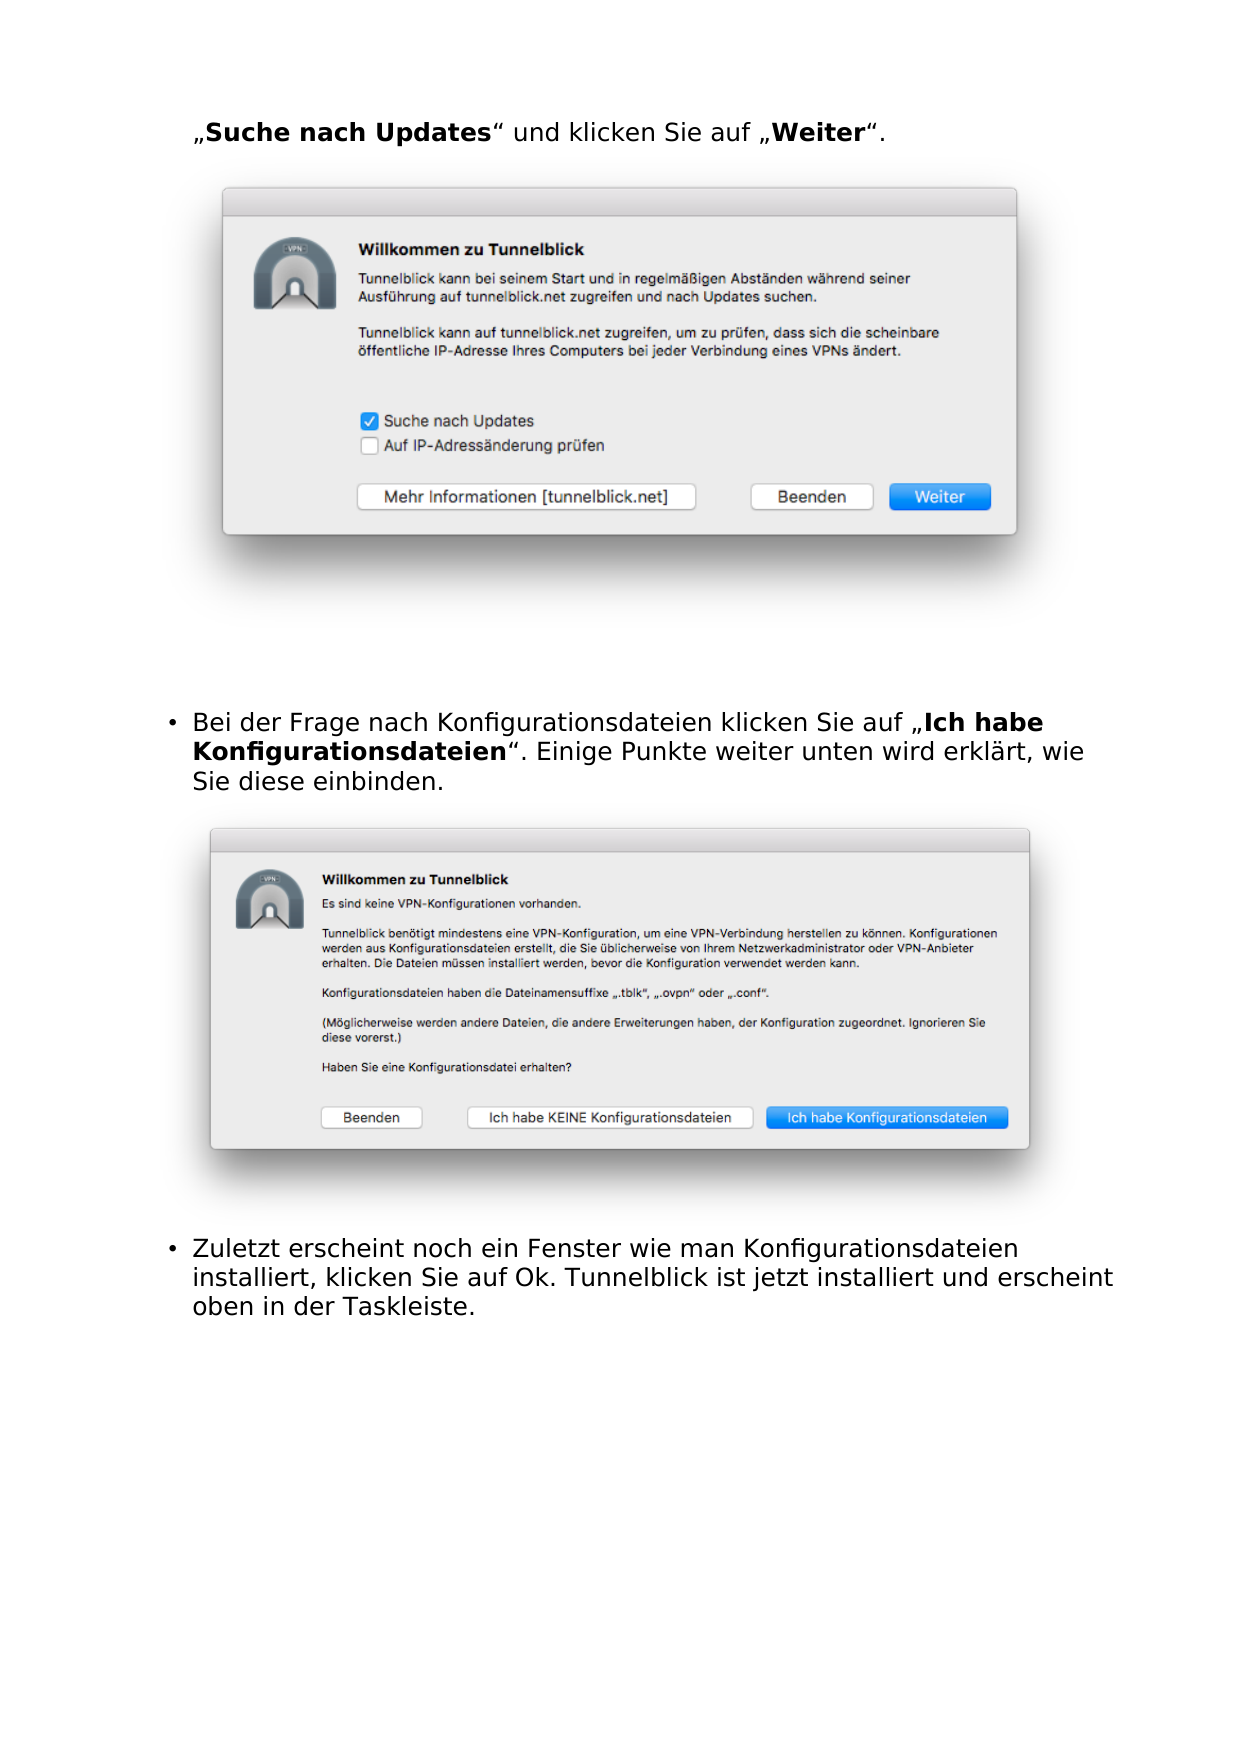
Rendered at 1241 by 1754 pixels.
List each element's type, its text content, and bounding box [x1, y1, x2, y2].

picture [151, 147, 1089, 638]
list Zuletzt erscheint noch ein Fenster wie man Konfigurationsdateien installiert, klicken Sie auf Ok. Tunnelblick ist jetzt installiert und erscheint oben in der Taskleiste. [177, 954, 1122, 1321]
list „Suche nach Updates“ und klicken Sie auf „Weiter“. [177, 118, 1122, 147]
picture [151, 796, 1089, 1234]
list Bei der Frage nach Konfigurationsdateien klicken Sie auf „Ich habe Konfigurationsdateien“. Einige Punkte weiter unten wird erklärt, wie Sie diese einbinden. [177, 708, 1122, 796]
